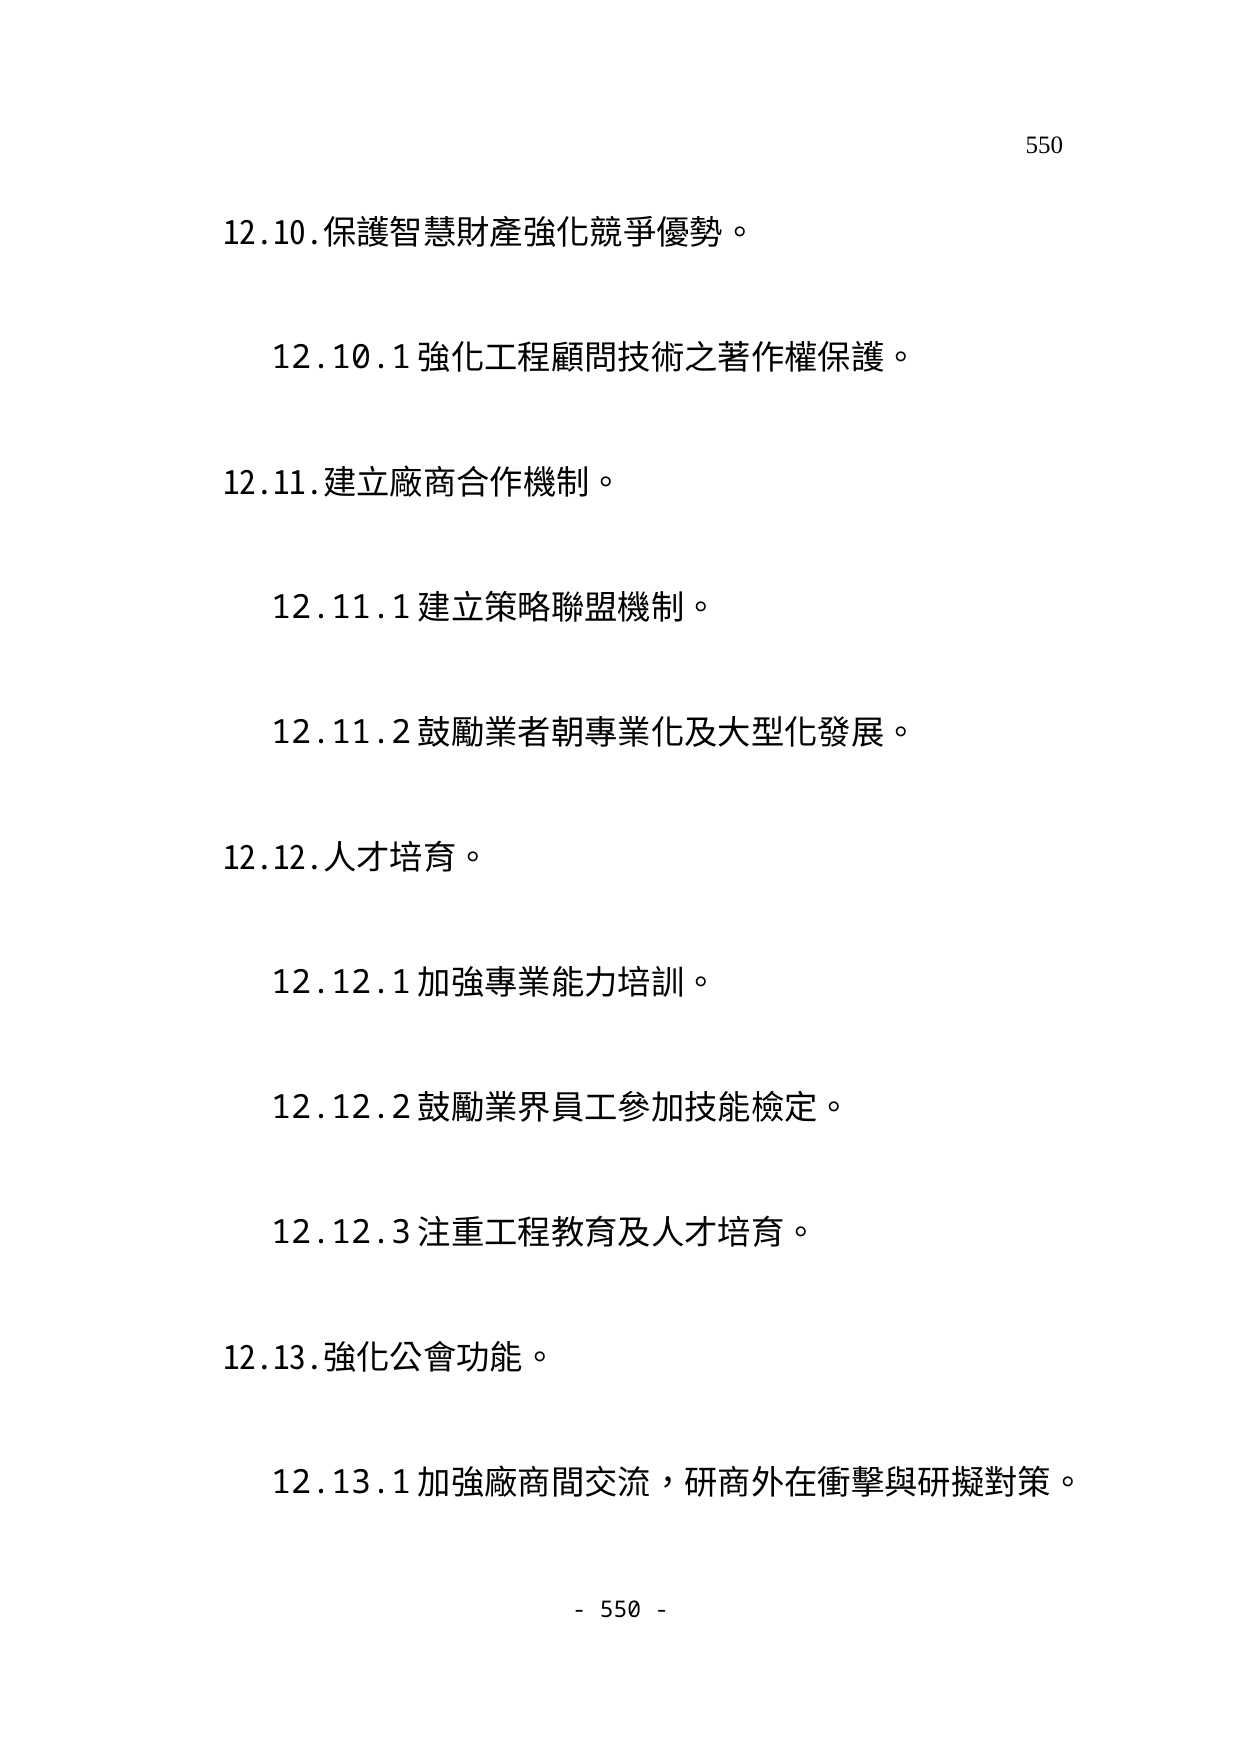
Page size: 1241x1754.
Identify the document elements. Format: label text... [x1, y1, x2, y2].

text 12.13.強化公會功能。 [223, 1313, 1063, 1376]
text 12.12.人才培育。 [223, 813, 1063, 876]
text 12.10.1強化工程顧問技術之著作權保護。 [271, 313, 1063, 376]
text 12.11.1建立策略聯盟機制。 [271, 563, 1063, 626]
text 12.10.保護智慧財產強化競爭優勢。 [223, 188, 1063, 251]
text 12.11.2鼓勵業者朝專業化及大型化發展。 [271, 688, 1063, 751]
text 12.12.3注重工程教育及人才培育。 [271, 1188, 1063, 1251]
text 12.13.1加強廠商間交流，研商外在衝擊與研擬對策。 [271, 1438, 1063, 1501]
text 12.11.建立廠商合作機制。 [223, 438, 1063, 501]
text 12.12.1加強專業能力培訓。 [271, 938, 1063, 1001]
text 12.12.2鼓勵業界員工參加技能檢定。 [271, 1063, 1063, 1126]
